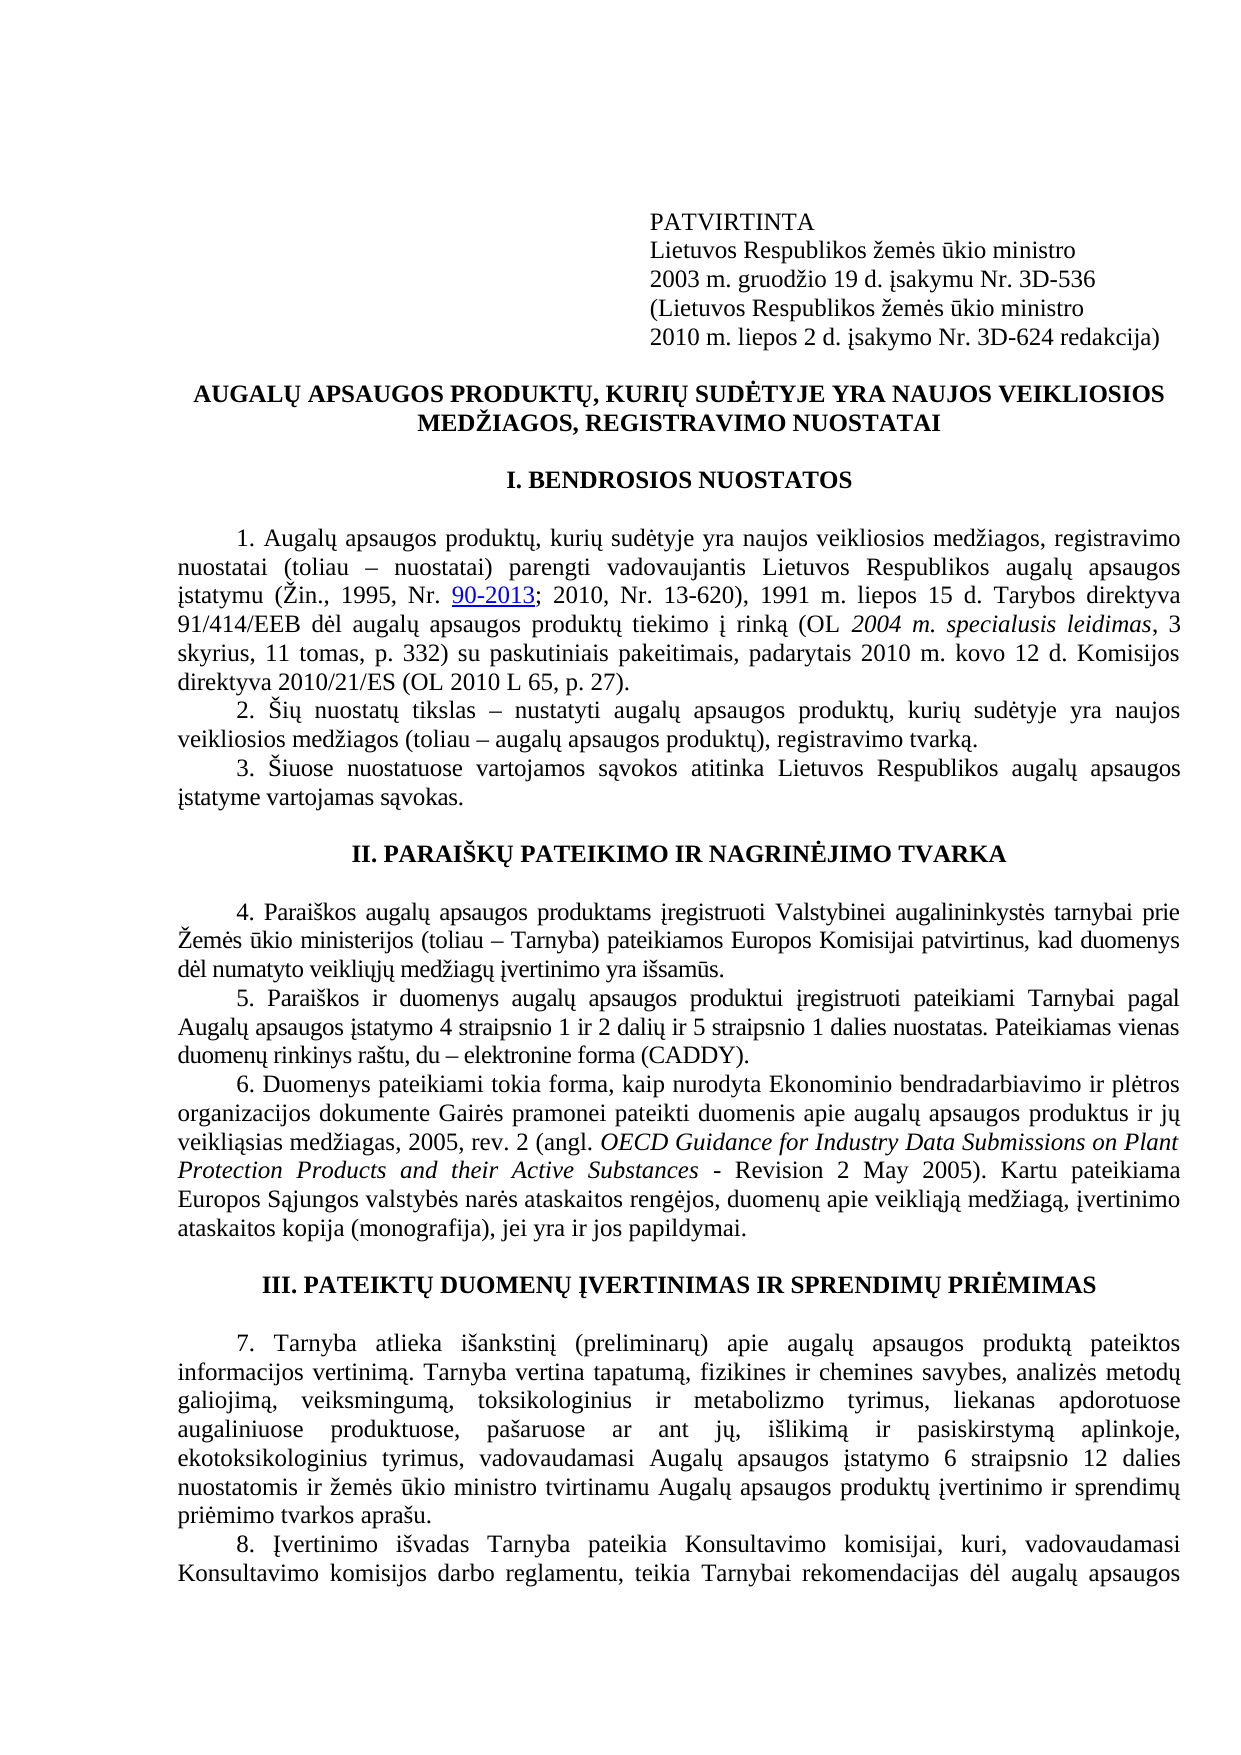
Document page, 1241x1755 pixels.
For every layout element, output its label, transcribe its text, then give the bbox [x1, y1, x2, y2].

text III. PATEIKTŲ DUOMENŲ ĮVERTINIMAS IR SPRENDIMŲ PRIĖMIMAS [177, 1270, 1181, 1299]
text 3. Šiuose nuostatuose vartojamos sąvokos atitinka Lietuvos Respublikos augalų apsaugos įstatyme vartojamas sąvokas. [177, 753, 1181, 810]
text 1. Augalų apsaugos produktų, kurių sudėtyje yra naujos veikliosios medžiagos, registravimo nuostatai (toliau – nuostatai) parengti vadovaujantis Lietuvos Respublikos augalų apsaugos įstatymu (Žin., 1995, Nr. 90-2013; 2010, Nr. 13-620), 1991 m. liepos 15 d. Tarybos direktyva 91/414/EEB dėl augalų apsaugos produktų tiekimo į rinką (OL 2004 m. specialusis leidimas, 3 skyrius, 11 tomas, p. 332) su paskutiniais pakeitimais, padarytais 2010 m. kovo 12 d. Komisijos direktyva 2010/21/ES (OL 2010 L 65, p. 27). [177, 523, 1181, 695]
text 5. Paraiškos ir duomenys augalų apsaugos produktui įregistruoti pateikiami Tarnybai pagal Augalų apsaugos įstatymo 4 straipsnio 1 ir 2 dalių ir 5 straipsnio 1 dalies nuostatas. Pateikiamas vienas duomenų rinkinys raštu, du – elektronine forma (CADDY). [177, 983, 1181, 1069]
text 7. Tarnyba atlieka išankstinį (preliminarų) apie augalų apsaugos produktą pateiktos informacijos vertinimą. Tarnyba vertina tapatumą, fizikines ir chemines savybes, analizės metodų galiojimą, veiksmingumą, toksikologinius ir metabolizmo tyrimus, liekanas apdorotuose augaliniuose produktuose, pašaruose ar ant jų, išlikimą ir pasiskirstymą aplinkoje, ekotoksikologinius tyrimus, vadovaudamasi Augalų apsaugos įstatymo 6 straipsnio 12 dalies nuostatomis ir žemės ūkio ministro tvirtinamu Augalų apsaugos produktų įvertinimo ir sprendimų priėmimo tvarkos aprašu. [177, 1328, 1181, 1529]
text 8. Įvertinimo išvadas Tarnyba pateikia Konsultavimo komisijai, kuri, vadovaudamasi Konsultavimo komisijos darbo reglamentu, teikia Tarnybai rekomendacijas dėl augalų apsaugos [177, 1529, 1181, 1587]
text 2010 m. liepos 2 d. įsakymo Nr. 3D-624 redakcija) [649, 322, 1181, 350]
text 4. Paraiškos augalų apsaugos produktams įregistruoti Valstybinei augalininkystės tarnybai prie Žemės ūkio ministerijos (toliau – Tarnyba) pateikiamos Europos Komisijai patvirtinus, kad duomenys dėl numatyto veikliųjų medžiagų įvertinimo yra išsamūs. [177, 897, 1181, 983]
text I. BENDROSIOS NUOSTATOS [177, 465, 1181, 494]
text PATVIRTINTA [649, 207, 1181, 235]
text 2. Šių nuostatų tikslas – nustatyti augalų apsaugos produktų, kurių sudėtyje yra naujos veikliosios medžiagos (toliau – augalų apsaugos produktų), registravimo tvarką. [177, 695, 1181, 753]
text (Lietuvos Respublikos žemės ūkio ministro [649, 293, 1181, 322]
text AUGALŲ APSAUGOS PRODUKTŲ, KURIŲ SUDĖTYJE YRA NAUJOS VEIKLIOSIOS MEDŽIAGOS, REGISTRAVIMO NUOSTATAI [177, 379, 1181, 437]
text Lietuvos Respublikos žemės ūkio ministro [649, 235, 1181, 264]
text 2003 m. gruodžio 19 d. įsakymu Nr. 3D-536 [649, 264, 1181, 293]
text II. PARAIŠKŲ PATEIKIMO IR NAGRINĖJIMO TVARKA [177, 839, 1181, 868]
text 6. Duomenys pateikiami tokia forma, kaip nurodyta Ekonominio bendradarbiavimo ir plėtros organizacijos dokumente Gairės pramonei pateikti duomenis apie augalų apsaugos produktus ir jų veikliąsias medžiagas, 2005, rev. 2 (angl. OECD Guidance for Industry Data Submissions on Plant Protection Products and their Active Substances - Revision 2 May 2005). Kartu pateikiama Europos Sąjungos valstybės narės ataskaitos rengėjos, duomenų apie veikliąją medžiagą, įvertinimo ataskaitos kopija (monografija), jei yra ir jos papildymai. [177, 1069, 1181, 1242]
